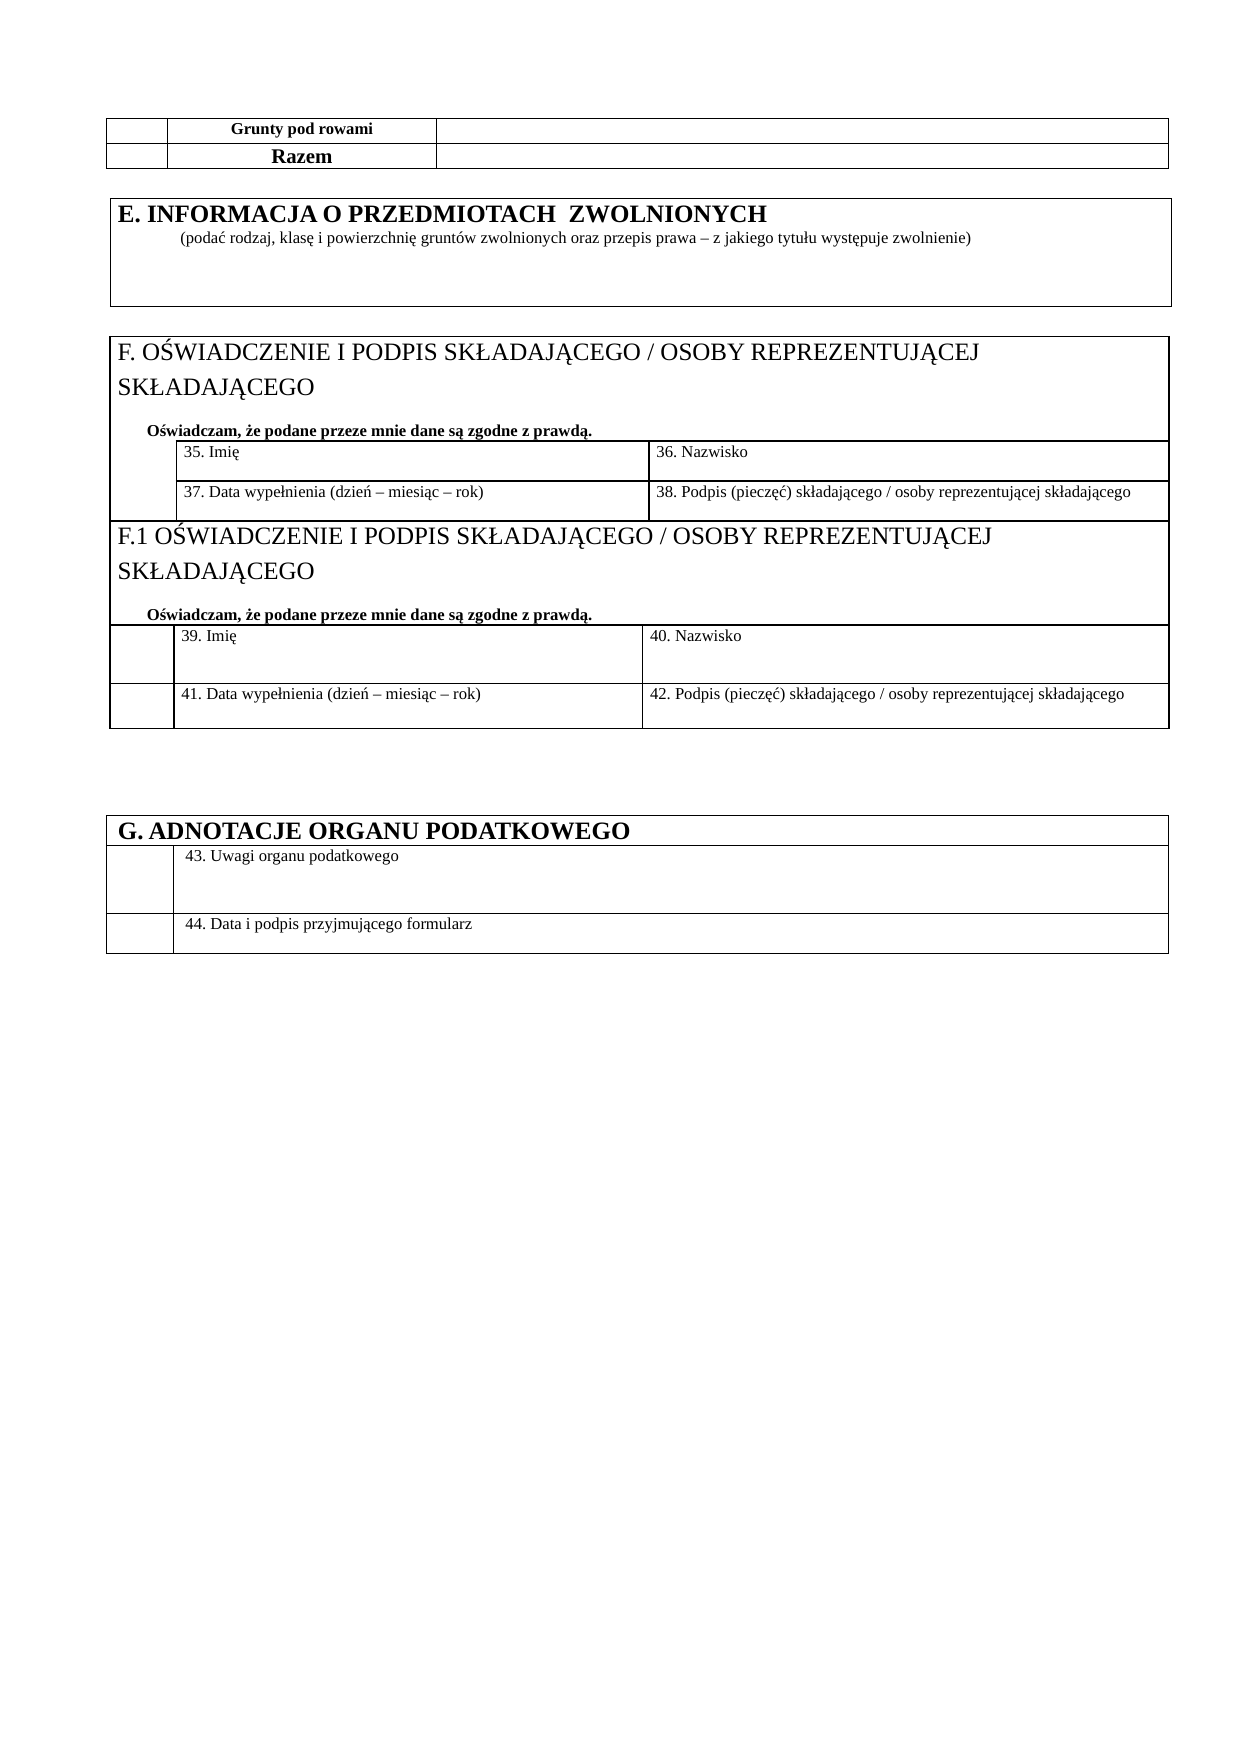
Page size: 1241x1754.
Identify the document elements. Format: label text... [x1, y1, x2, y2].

table_header E. INFORMACJA O PRZEDMIOTACH ZWOLNIONYCH (podać rodzaj, klasę i powierzchnię gruntów zwolnionych oraz przepis prawa – z jakiego tytułu występuje zwolnienie) [111, 199, 1171, 306]
table_cell 37. Data wypełnienia (dzień – miesiąc – rok) [177, 482, 648, 520]
table_cell 38. Podpis (pieczęć) składającego / osoby reprezentującej składającego [650, 482, 1168, 520]
table_cell [111, 480, 176, 520]
table_cell F.1 OŚWIADCZENIE I PODPIS SKŁADAJĄCEGO / OSOBY REPREZENTUJĄCEJ SKŁADAJĄCEGO Oświadczam, że podane przeze mnie dane są zgodne z prawdą. [111, 522, 1168, 624]
table_cell [107, 846, 173, 913]
table_cell 43. Uwagi organu podatkowego [174, 846, 1168, 913]
table_cell 35. Imię [177, 442, 648, 480]
table_cell [107, 914, 173, 952]
table_cell [111, 626, 173, 682]
table_cell Grunty pod rowami [168, 119, 436, 143]
table_cell [437, 119, 1168, 143]
table_cell Razem [168, 144, 436, 168]
table_cell 39. Imię [175, 626, 642, 682]
table_cell [107, 119, 167, 143]
table_cell [111, 684, 173, 727]
table_cell 42. Podpis (pieczęć) składającego / osoby reprezentującej składającego [643, 684, 1168, 727]
table_cell [437, 144, 1168, 168]
table_cell 41. Data wypełnienia (dzień – miesiąc – rok) [175, 684, 642, 727]
table_header F. OŚWIADCZENIE I PODPIS SKŁADAJĄCEGO / OSOBY REPREZENTUJĄCEJ SKŁADAJĄCEGO Oświadczam, że podane przeze mnie dane są zgodne z prawdą. [111, 337, 1168, 440]
table_cell 44. Data i podpis przyjmującego formularz [174, 914, 1168, 952]
table_cell 40. Nazwisko [643, 626, 1168, 682]
table_cell [107, 144, 167, 168]
table_cell [111, 440, 176, 480]
table_header G. ADNOTACJE ORGANU PODATKOWEGO [107, 816, 1168, 845]
table_cell 36. Nazwisko [650, 442, 1168, 480]
